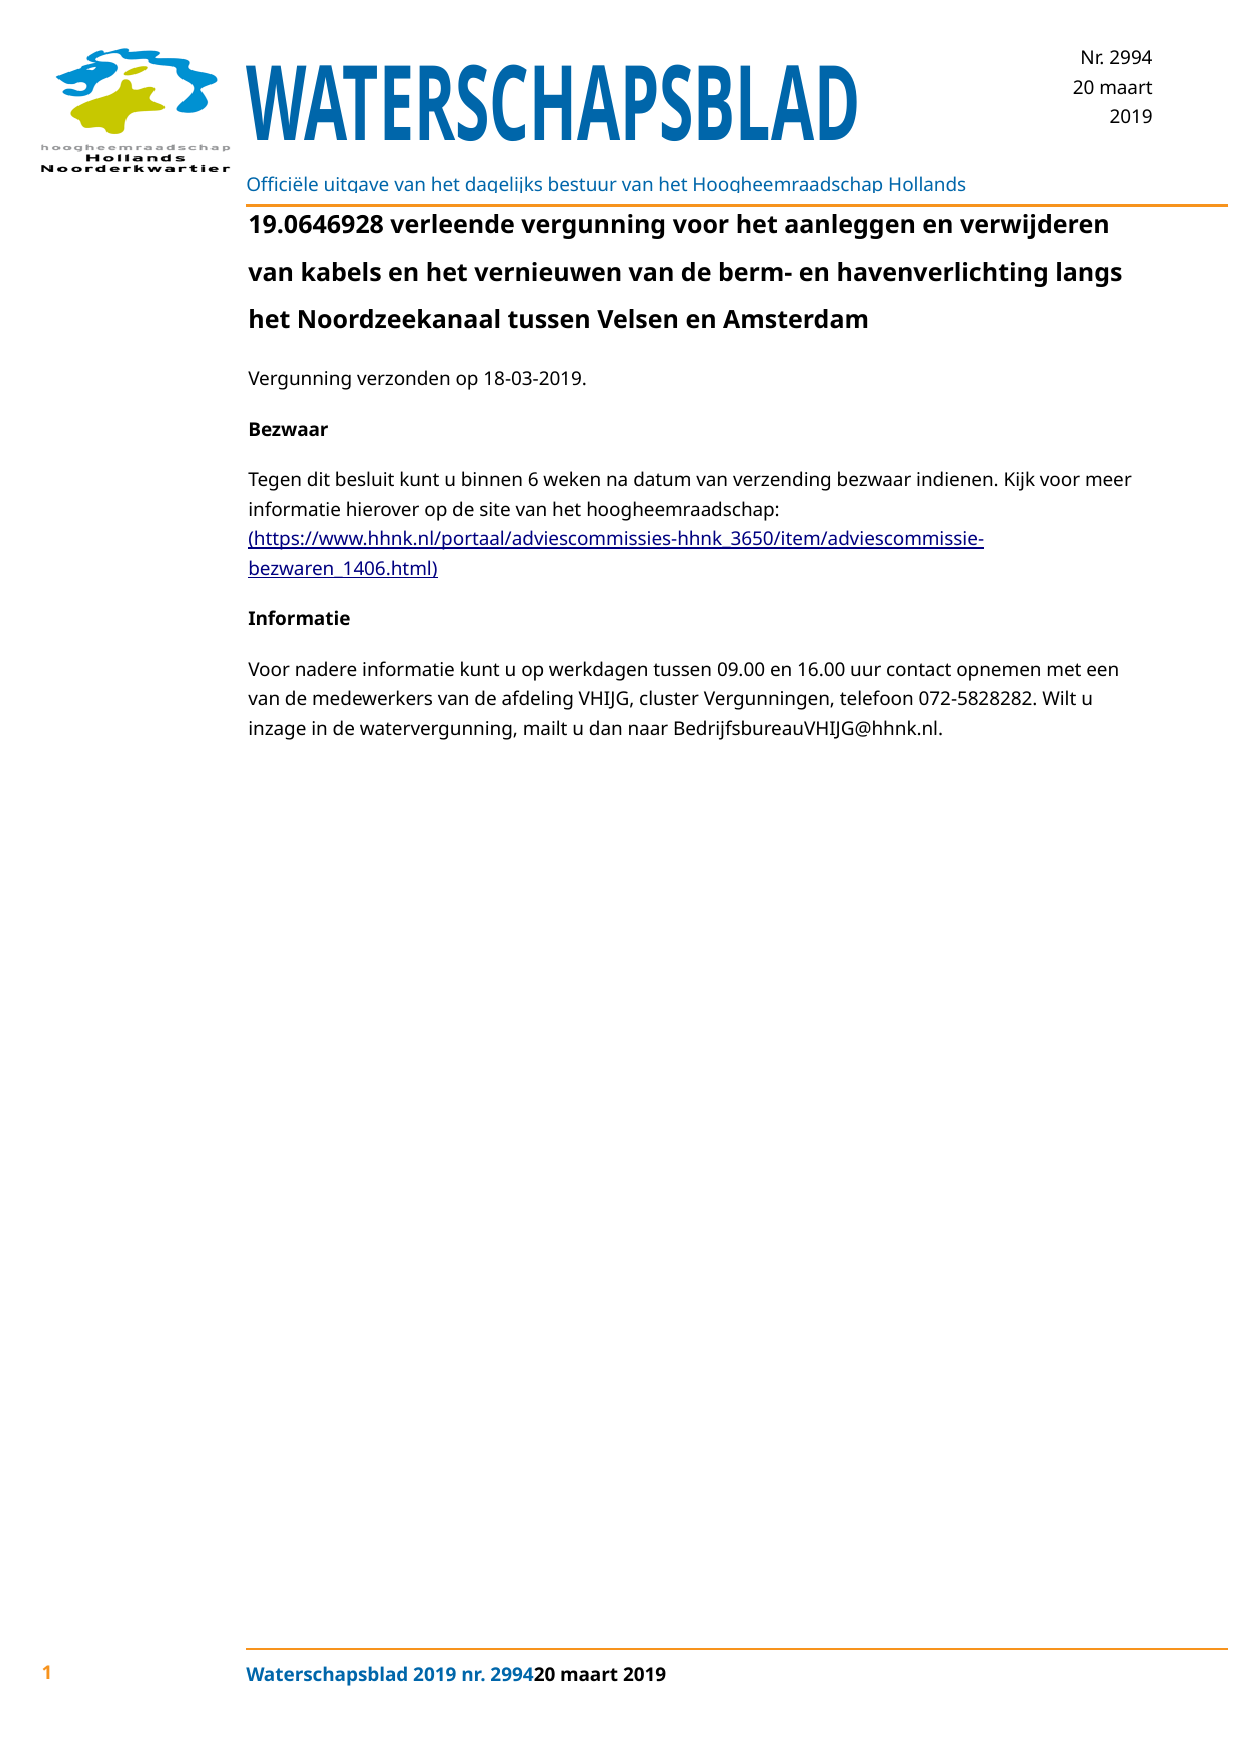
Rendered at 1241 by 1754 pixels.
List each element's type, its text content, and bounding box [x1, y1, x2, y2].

text Tegen dit besluit kunt u binnen 6 weken na datum van verzending bezwaar indienen. Kijk voor meer informatie hierover op de site van het hoogheemraadschap: (https://www.hhnk.nl/portaal/adviescommissies-hhnk_3650/item/adviescommissie-bezwaren_1406.html) [248, 466, 1152, 581]
text Informatie [248, 606, 1152, 631]
text Vergunning verzonden op 18-03-2019. [248, 366, 1152, 391]
text 19.0646928 verleende vergunning voor het aanleggen en verwijderen van kabels en het vernieuwen van de berm- en havenverlichting langs het Noordzeekanaal tussen Velsen en Amsterdam [248, 207, 1152, 336]
picture [41, 47, 231, 172]
text Bezwaar [248, 416, 1152, 442]
text Voor nadere informatie kunt u op werkdagen tussen 09.00 en 16.00 uur contact opnemen met een van de medewerkers van de afdeling VHIJG, cluster Vergunningen, telefoon 072-5828282. Wilt u inzage in de watervergunning, mailt u dan naar BedrijfsbureauVHIJG@hhnk.nl. [248, 656, 1152, 741]
